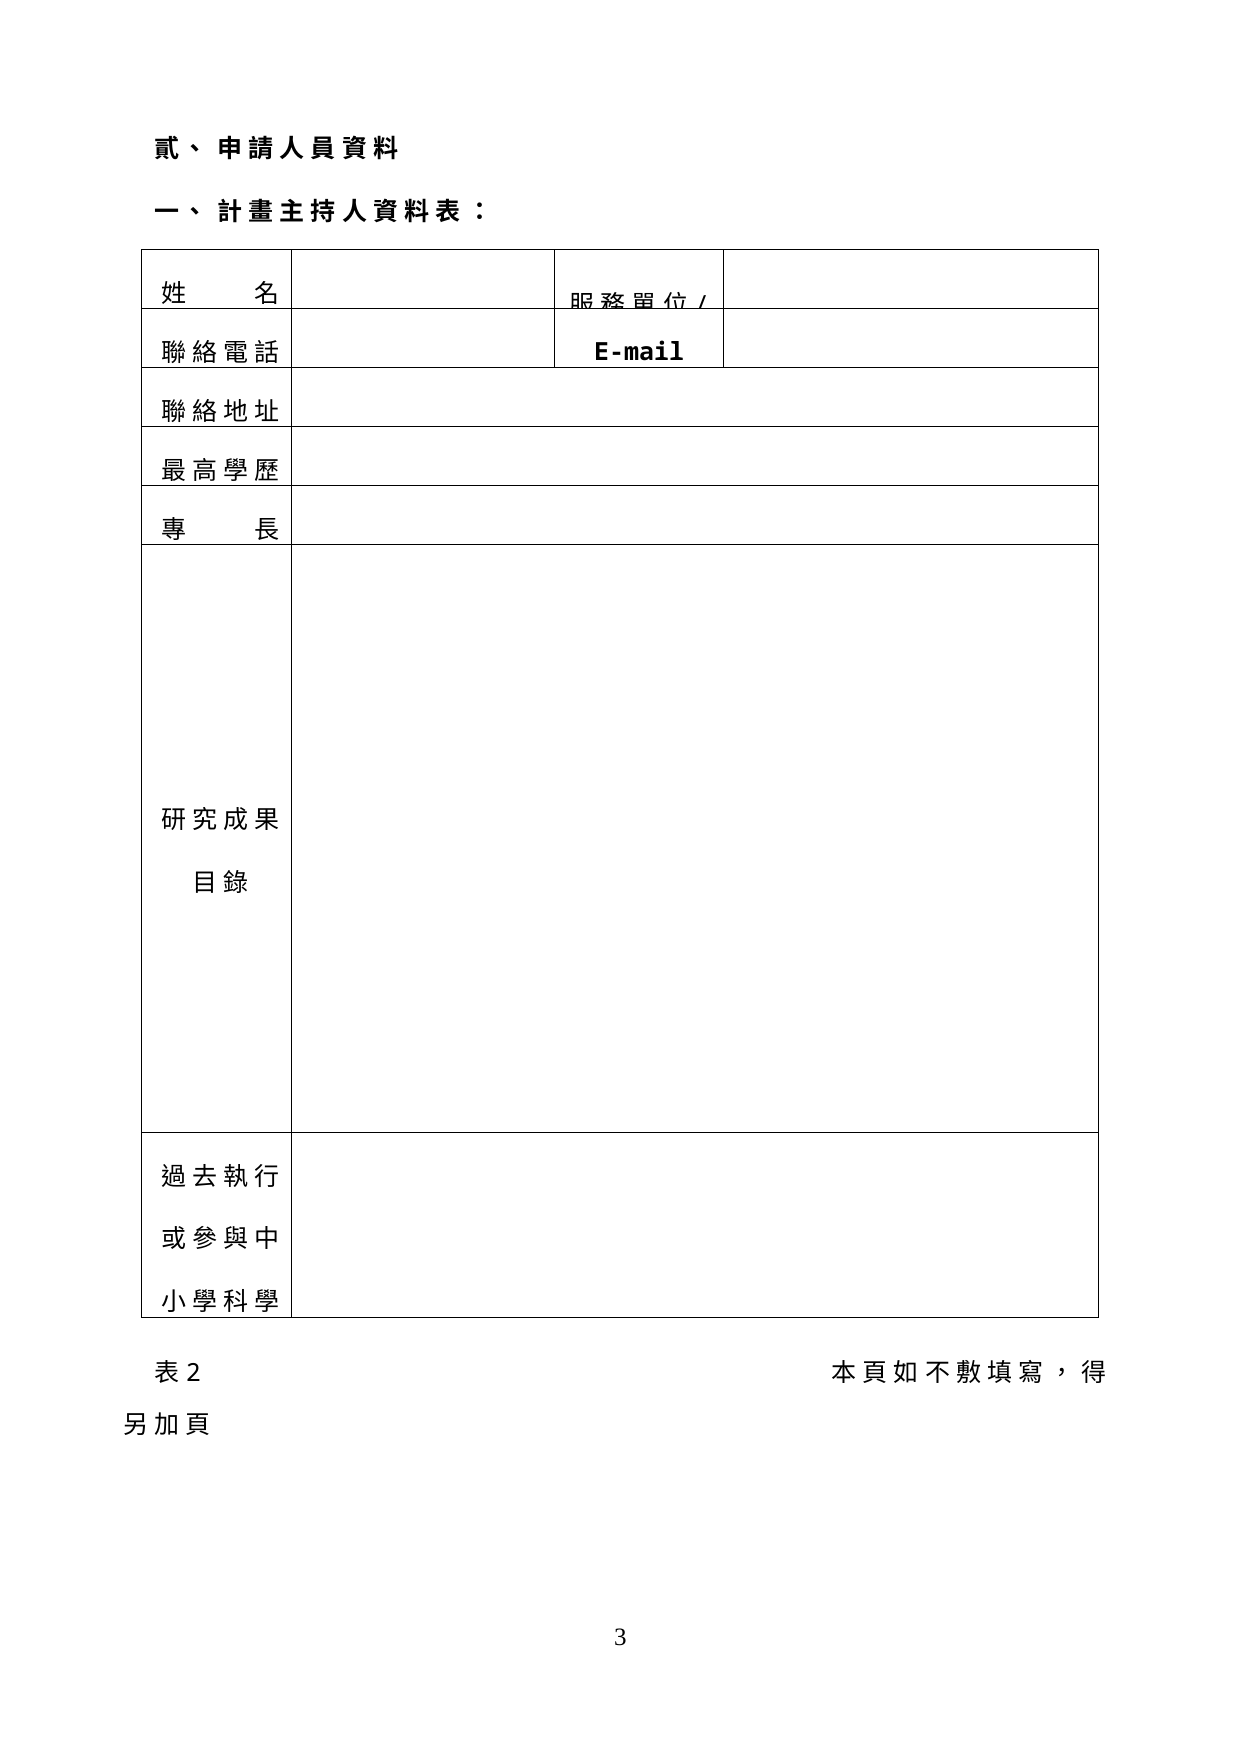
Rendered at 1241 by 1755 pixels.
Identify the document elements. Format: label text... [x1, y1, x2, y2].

text 一、計畫主持人資料表： [120, 168, 1120, 230]
table_cell [292, 427, 1098, 485]
table_cell 最高學歷 [142, 427, 291, 485]
table_cell [292, 486, 1098, 544]
table_cell [292, 309, 554, 367]
table_header [292, 250, 554, 308]
table_cell [724, 309, 1098, 367]
table_cell 過去執行或參與中小學科學教育專案計畫情形 [142, 1133, 291, 1317]
table_header 服務單位/職稱 [555, 250, 723, 308]
table_cell [292, 1133, 1098, 1317]
table_header 姓 名 [142, 250, 291, 308]
text 貳、申請人員資料 [120, 105, 1120, 168]
table_cell 聯絡電話 [142, 309, 291, 367]
table_header [724, 250, 1098, 308]
table_cell [292, 368, 1098, 426]
table_cell 研究成果 目錄 [142, 545, 291, 1132]
table_cell 聯絡地址 [142, 368, 291, 426]
text 表2 本頁如不敷填寫，得另加頁 [120, 1318, 1120, 1443]
table_cell E-mail [555, 309, 723, 367]
table_cell [292, 545, 1098, 1132]
table_cell 專 長 [142, 486, 291, 544]
